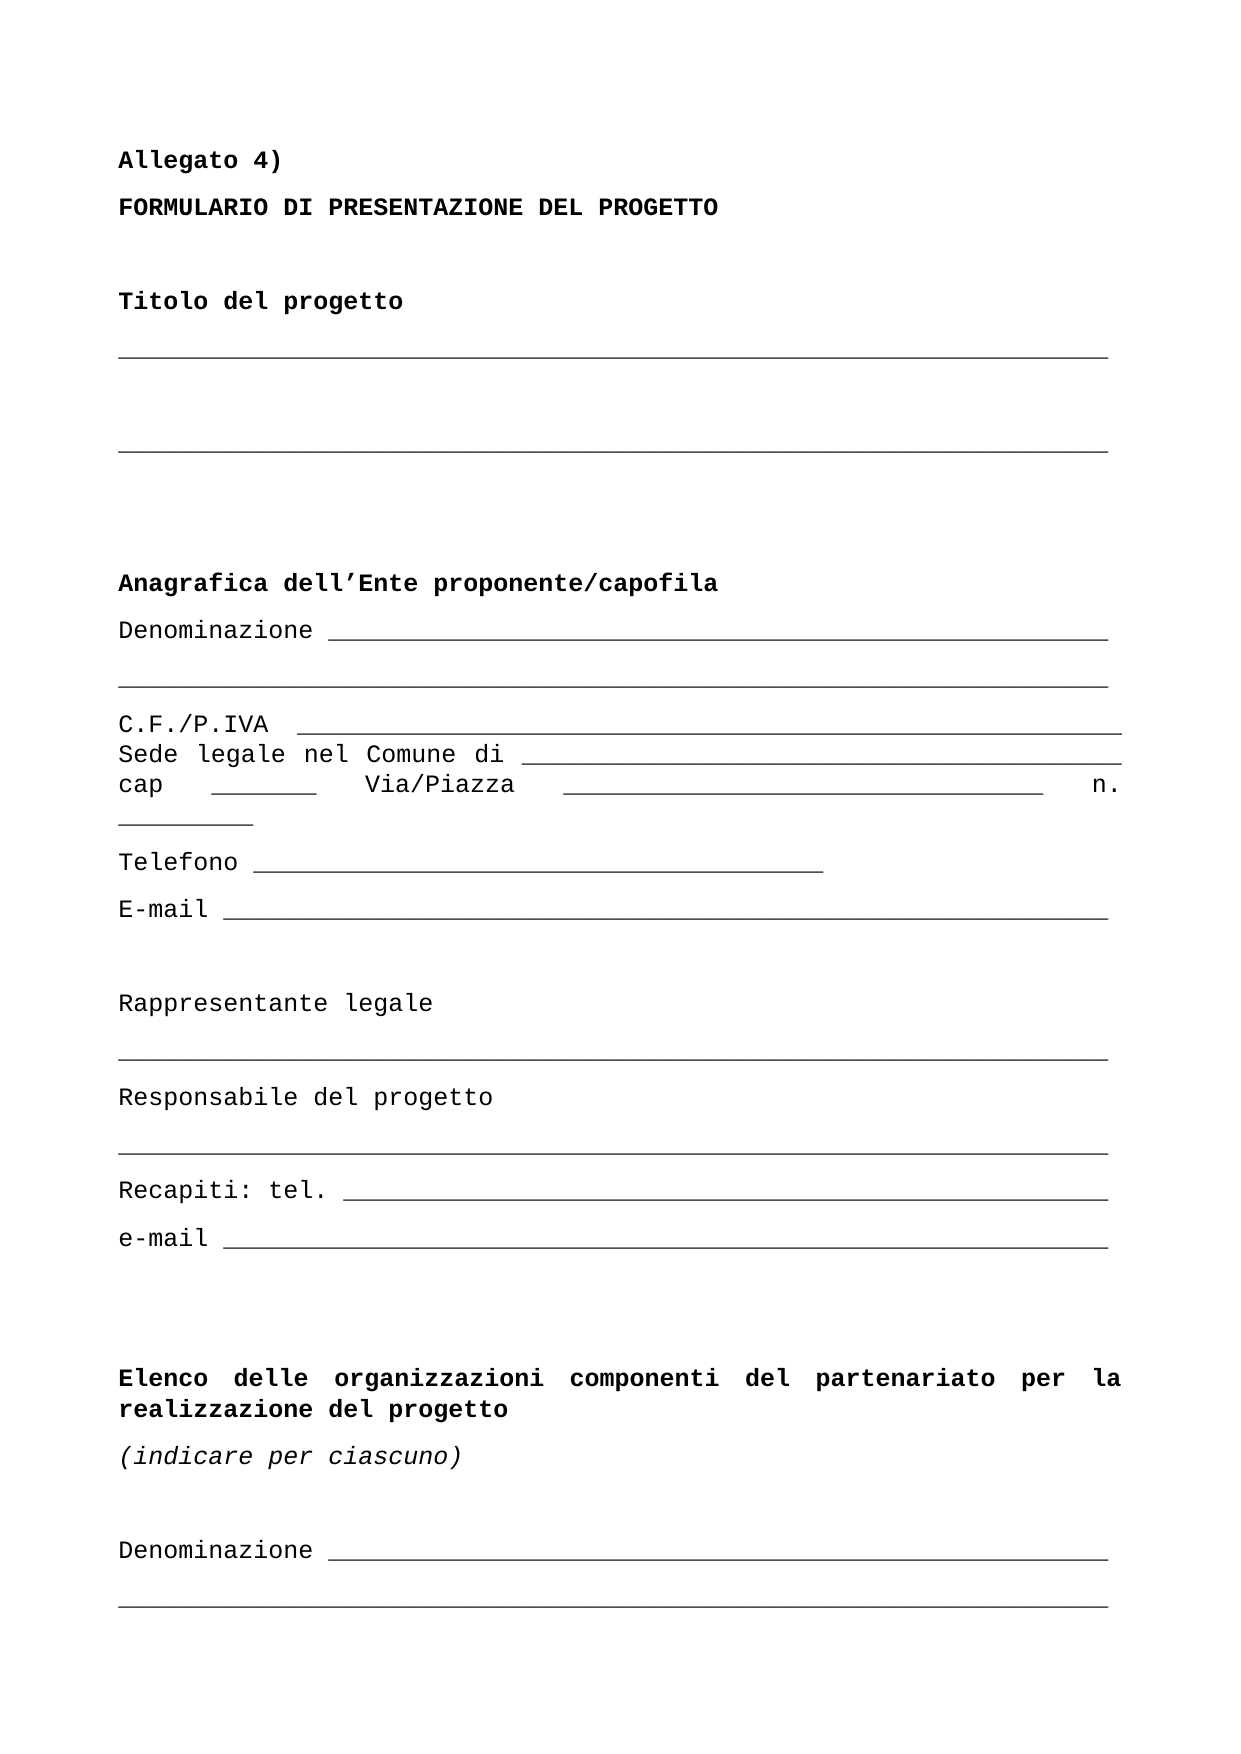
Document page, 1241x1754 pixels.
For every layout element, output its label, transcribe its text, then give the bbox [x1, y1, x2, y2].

text __________________________________________________________________ [118, 429, 1122, 458]
text E-mail ___________________________________________________________ [118, 896, 1122, 924]
text Anagrafica dell’Ente proponente/capofila [118, 570, 1122, 599]
text __________________________________________________________________ [118, 336, 1122, 364]
text Telefono ______________________________________ [118, 849, 1122, 878]
text e-mail ___________________________________________________________ [118, 1225, 1122, 1253]
text Elenco delle organizzazioni componenti del partenariato per la realizzazione del progetto [118, 1366, 1122, 1425]
text C.F./P.IVA _______________________________________________________ Sede legale nel Comune di ________________________________________ cap _______ Via/Piazza ________________________________ n. _________ [118, 711, 1122, 831]
text Recapiti: tel. ___________________________________________________ [118, 1178, 1122, 1206]
text Rappresentante legale [118, 990, 1122, 1018]
text __________________________________________________________________ [118, 1584, 1122, 1613]
text (indicare per ciascuno) [118, 1443, 1122, 1472]
text __________________________________________________________________ [118, 1037, 1122, 1066]
text Responsabile del progetto [118, 1084, 1122, 1112]
text Allegato 4) [118, 148, 1122, 176]
text Denominazione ____________________________________________________ [118, 1537, 1122, 1566]
text Denominazione ____________________________________________________ [118, 617, 1122, 646]
text __________________________________________________________________ [118, 664, 1122, 693]
text Titolo del progetto [118, 288, 1122, 317]
text __________________________________________________________________ [118, 1131, 1122, 1159]
text FORMULARIO DI PRESENTAZIONE DEL PROGETTO [118, 194, 1122, 223]
